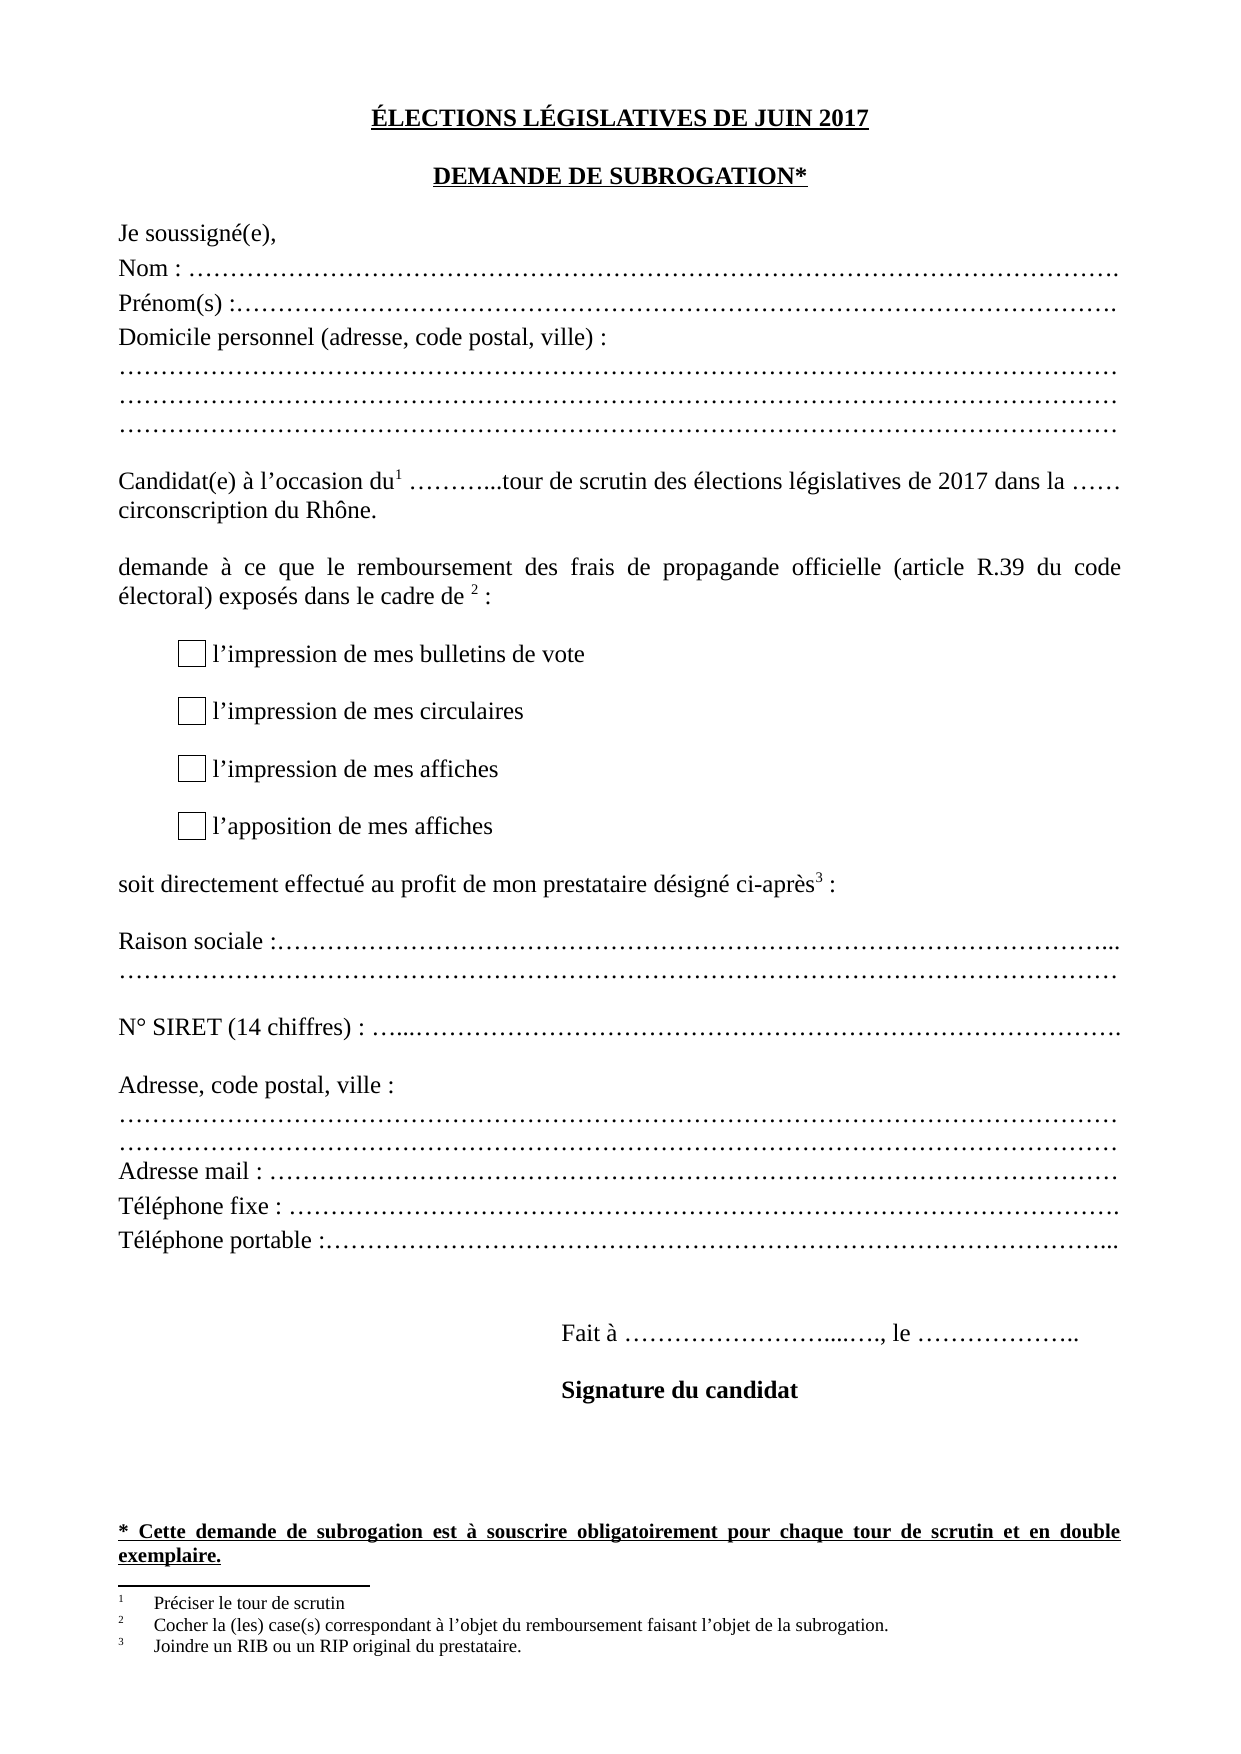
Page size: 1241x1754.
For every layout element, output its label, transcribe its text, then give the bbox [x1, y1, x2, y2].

text Raison sociale :………………………………………………………………………………………...………………………………………………………………………………………………………… [118, 926, 1122, 984]
text N° SIRET (14 chiffres) : …...…………………………………………………………………………. [118, 1012, 1122, 1041]
text Cocher la (les) case(s) correspondant à l’objet du remboursement faisant l’objet de la subrogation. [118, 1613, 1122, 1635]
text l’impression de mes circulaires [177, 696, 1122, 725]
text demande à ce que le remboursement des frais de propagande officielle (article R.39 du code électoral) exposés dans le cadre de : [118, 552, 1122, 610]
text soit directement effectué au profit de mon prestataire désigné ci-après : [118, 869, 1122, 897]
text l’impression de mes affiches [177, 754, 1122, 782]
text Signature du candidat [118, 1375, 1122, 1404]
text l’impression de mes bulletins de vote [177, 639, 1122, 667]
text Joindre un RIB ou un RIP original du prestataire. [118, 1635, 1122, 1657]
text Nom : …………………………………………………………………………………………………. [118, 253, 1122, 282]
text Prénom(s) :……………………………………………………………………………………………. [118, 288, 1122, 317]
text Téléphone portable :…………………………………………………………………………………... [118, 1226, 1122, 1254]
text Téléphone fixe : ………………………………………………………………………………………. [118, 1191, 1122, 1220]
text ÉLECTIONS LÉGISLATIVES DE JUIN 2017 [118, 103, 1122, 132]
text Domicile personnel (adresse, code postal, ville) :……………………………………………………………………………………………………………………………………………………………………………………………………………………………………………………………………………………………………………………………… [118, 322, 1122, 437]
text * Cette demande de subrogation est à souscrire obligatoirement pour chaque tour de scrutin et en double exemplaire. [118, 1519, 1122, 1567]
text l’apposition de mes affiches [177, 811, 1122, 840]
text …………………………………………………………………………………………………………………………………………………………………………………………………………………… [118, 1099, 1122, 1156]
text Adresse mail : ………………………………………………………………………………………… [118, 1156, 1122, 1185]
text Fait à ……………………....…., le ……………….. [118, 1318, 1122, 1347]
text Préciser le tour de scrutin [118, 1592, 1122, 1613]
text Je soussigné(e), [118, 218, 1122, 247]
text DEMANDE DE SUBROGATION* [118, 161, 1122, 190]
text Adresse, code postal, ville : [118, 1070, 1122, 1099]
text Candidat(e) à l’occasion du ………...tour de scrutin des élections législatives de 2017 dans la ……circonscription du Rhône. [118, 466, 1122, 524]
